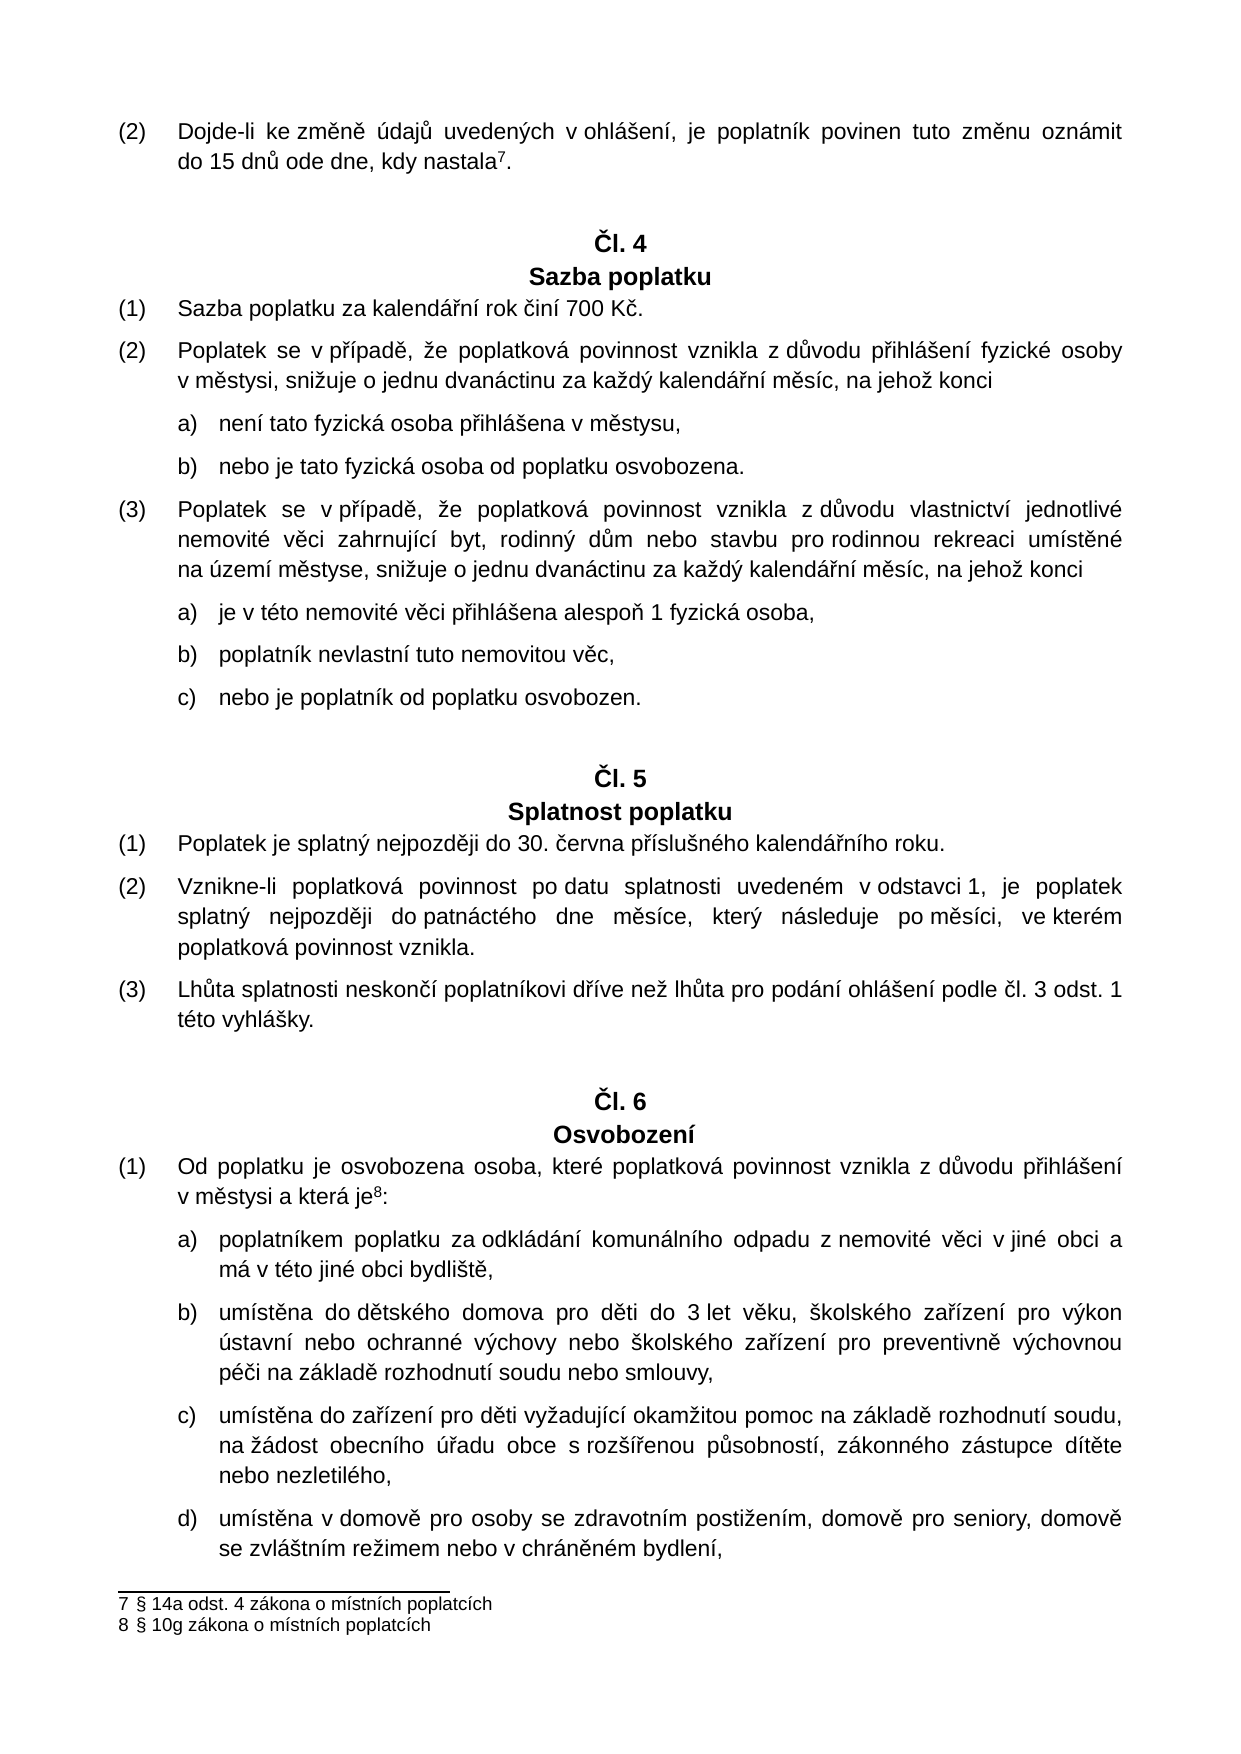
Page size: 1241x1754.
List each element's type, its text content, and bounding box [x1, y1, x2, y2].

subtitle Čl. 4 Sazba poplatku [118, 228, 1122, 290]
list je v této nemovité věci přihlášena alespoň 1 fyzická osoba, [177, 599, 1122, 625]
list Lhůta splatnosti neskončí poplatníkovi dříve než lhůta pro podání ohlášení podle čl. 3 odst. 1 této vyhlášky. [118, 976, 1122, 1033]
subtitle Čl. 5 Splatnost poplatku [118, 764, 1122, 826]
list Od poplatku je osvobozena osoba, které poplatková povinnost vznikla z důvodu přihlášení v městysi a která je: [118, 1153, 1122, 1209]
list Dojde-li ke změně údajů uvedených v ohlášení, je poplatník povinen tuto změnu oznámit do 15 dnů ode dne, kdy nastala. [118, 118, 1122, 175]
list umístěna do zařízení pro děti vyžadující okamžitou pomoc na základě rozhodnutí soudu, na žádost obecního úřadu obce s rozšířenou působností, zákonného zástupce dítěte nebo nezletilého, [177, 1402, 1122, 1488]
list Sazba poplatku za kalendářní rok činí 700 Kč. [118, 294, 1122, 321]
list poplatníkem poplatku za odkládání komunálního odpadu z nemovité věci v jiné obci a má v této jiné obci bydliště, [177, 1226, 1122, 1282]
list nebo je tato fyzická osoba od poplatku osvobozena. [177, 453, 1122, 479]
list § 14a odst. 4 zákona o místních poplatcích [118, 1592, 1122, 1614]
list Poplatek je splatný nejpozději do 30. června příslušného kalendářního roku. [118, 830, 1122, 857]
list není tato fyzická osoba přihlášena v městysu, [177, 410, 1122, 437]
list Poplatek se v případě, že poplatková povinnost vznikla z důvodu vlastnictví jednotlivé nemovité věci zahrnující byt, rodinný dům nebo stavbu pro rodinnou rekreaci umístěné na území městyse, snižuje o jednu dvanáctinu za každý kalendářní měsíc, na jehož konci [118, 496, 1122, 582]
list poplatník nevlastní tuto nemovitou věc, [177, 641, 1122, 668]
list umístěna do dětského domova pro děti do 3 let věku, školského zařízení pro výkon ústavní nebo ochranné výchovy nebo školského zařízení pro preventivně výchovnou péči na základě rozhodnutí soudu nebo smlouvy, [177, 1298, 1122, 1385]
list nebo je poplatník od poplatku osvobozen. [177, 684, 1122, 711]
list Vznikne-li poplatková povinnost po datu splatnosti uvedeném v odstavci 1, je poplatek splatný nejpozději do patnáctého dne měsíce, který následuje po měsíci, ve kterém poplatková povinnost vznikla. [118, 873, 1122, 960]
list umístěna v domově pro osoby se zdravotním postižením, domově pro seniory, domově se zvláštním režimem nebo v chráněném bydlení, [177, 1505, 1122, 1561]
list Poplatek se v případě, že poplatková povinnost vznikla z důvodu přihlášení fyzické osoby v městysi, snižuje o jednu dvanáctinu za každý kalendářní měsíc, na jehož konci [118, 337, 1122, 394]
subtitle Čl. 6 Osvobození [118, 1087, 1122, 1148]
list § 10g zákona o místních poplatcích [118, 1614, 1122, 1635]
